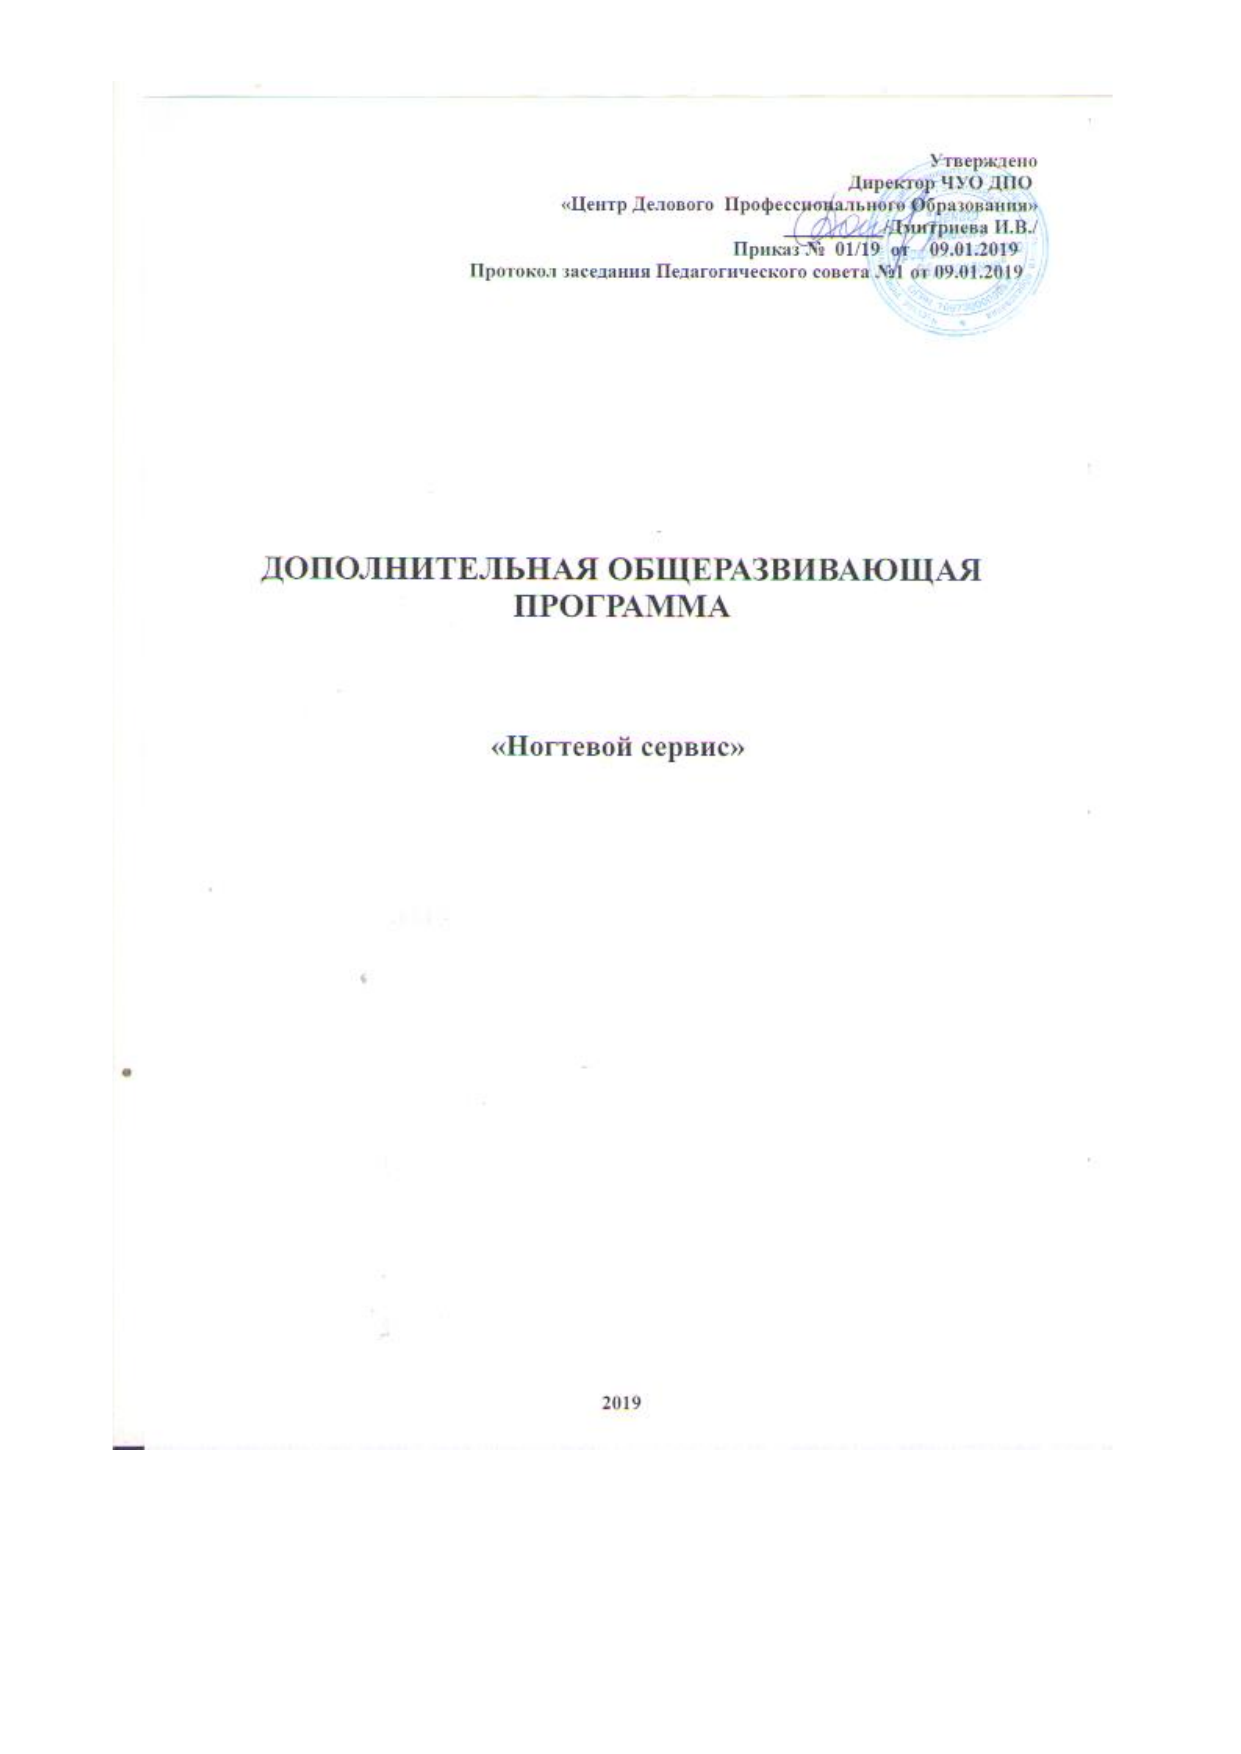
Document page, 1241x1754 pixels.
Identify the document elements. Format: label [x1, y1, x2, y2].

picture [112, 81, 1113, 1450]
